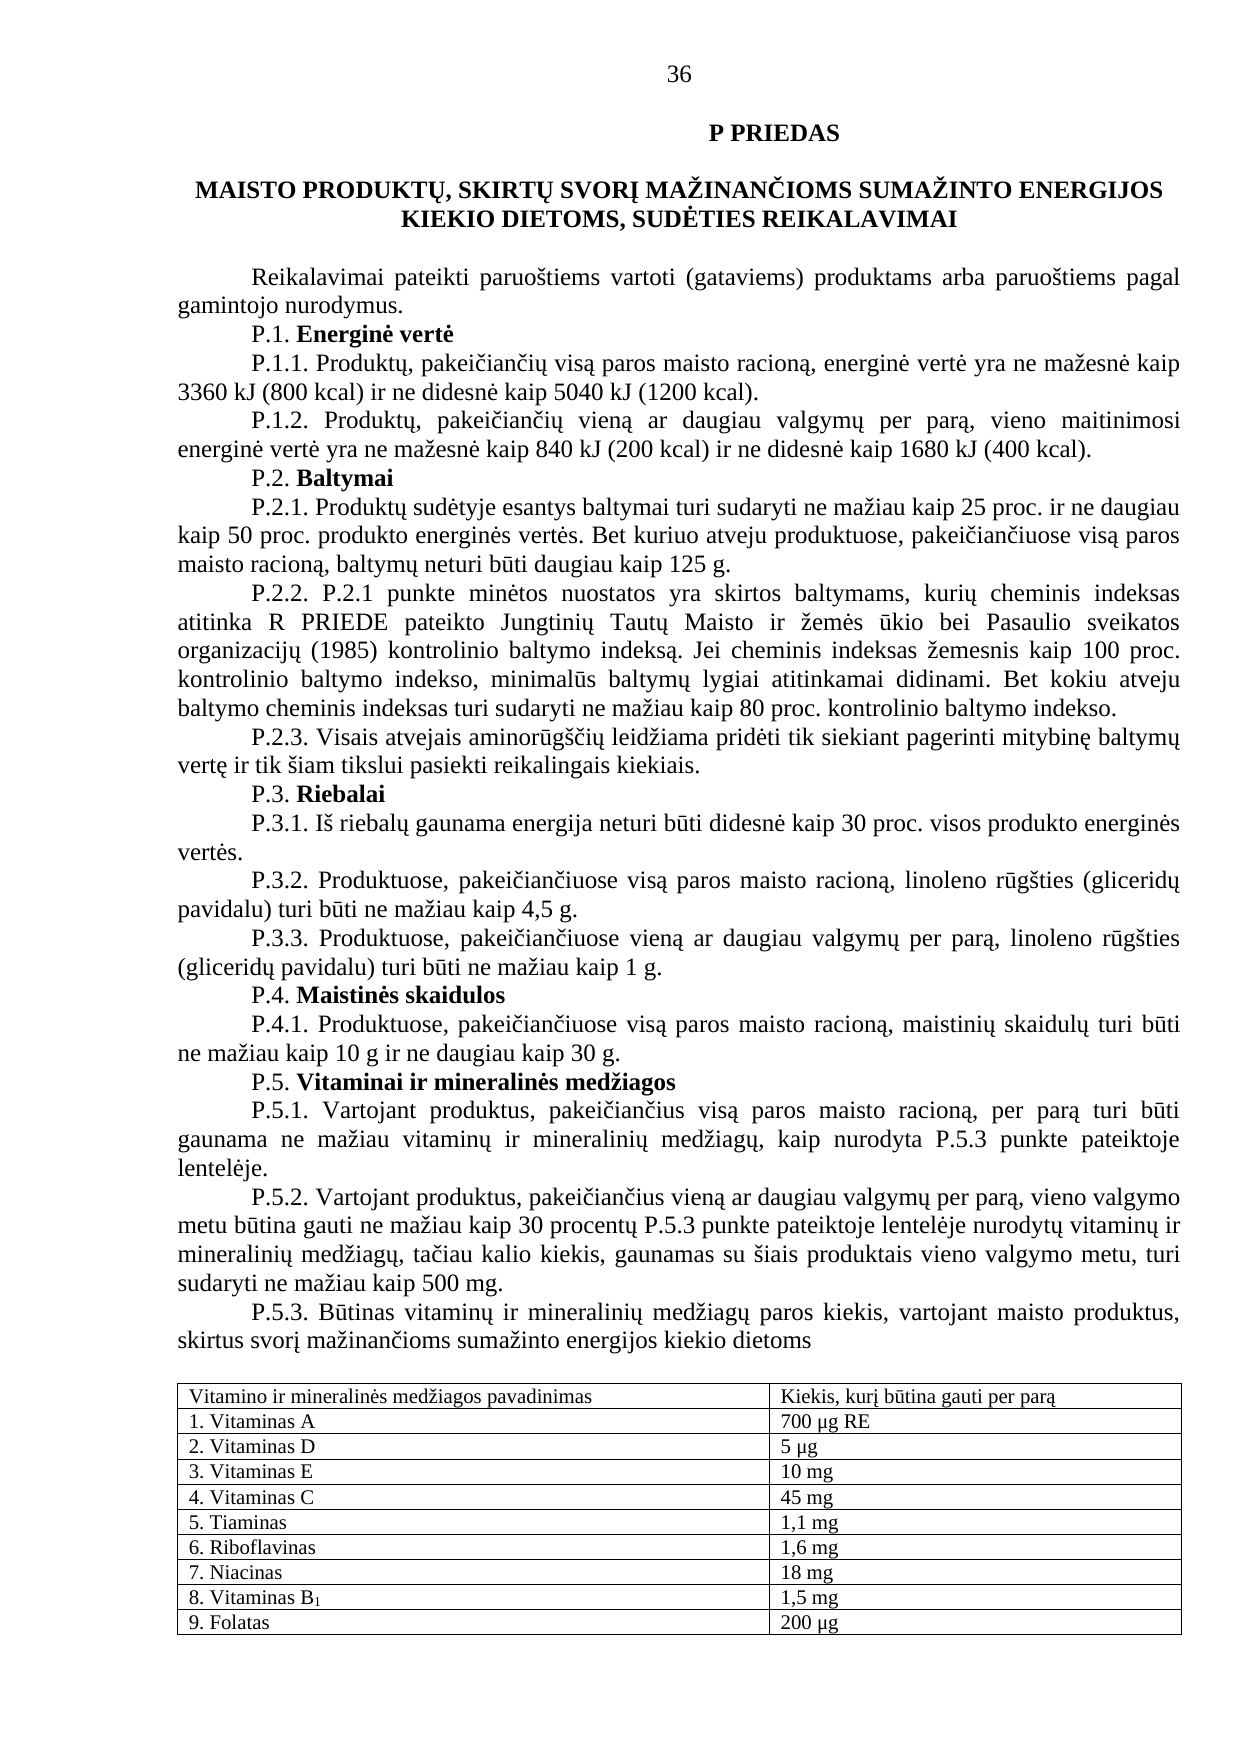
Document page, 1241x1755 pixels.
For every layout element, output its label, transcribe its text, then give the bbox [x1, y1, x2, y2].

text P.5.2. Vartojant produktus, pakeičiančius vieną ar daugiau valgymų per parą, vieno valgymo metu būtina gauti ne mažiau kaip 30 procentų P.5.3 punkte pateiktoje lentelėje nurodytų vitaminų ir mineralinių medžiagų, tačiau kalio kiekis, gaunamas su šiais produktais vieno valgymo metu, turi sudaryti ne mažiau kaip 500 mg. [177, 1182, 1181, 1297]
table_cell 10 mg [770, 1460, 1181, 1483]
table_cell 1,1 mg [770, 1510, 1181, 1534]
text P.4. Maistinės skaidulos [177, 981, 1181, 1009]
text P.3.2. Produktuose, pakeičiančiuose visą paros maisto racioną, linoleno rūgšties (gliceridų pavidalu) turi būti ne mažiau kaip 4,5 g. [177, 866, 1181, 923]
text P PRIEDAS [177, 118, 1181, 147]
table_cell 700 μg RE [770, 1409, 1181, 1433]
table_header Kiekis, kurį būtina gauti per parą [770, 1384, 1181, 1408]
text P.1.1. Produktų, pakeičiančių visą paros maisto racioną, energinė vertė yra ne mažesnė kaip 3360 kJ (800 kcal) ir ne didesnė kaip 5040 kJ (1200 kcal). [177, 348, 1181, 406]
text P.2. Baltymai [177, 463, 1181, 492]
table_cell 1,6 mg [770, 1535, 1181, 1559]
table_cell 1. Vitaminas A [178, 1409, 769, 1433]
text Reikalavimai pateikti paruoštiems vartoti (gataviems) produktams arba paruoštiems pagal gamintojo nurodymus. [177, 262, 1181, 319]
text P.3. Riebalai [177, 779, 1181, 808]
text P.2.1. Produktų sudėtyje esantys baltymai turi sudaryti ne mažiau kaip 25 proc. ir ne daugiau kaip 50 proc. produkto energinės vertės. Bet kuriuo atveju produktuose, pakeičiančiuose visą paros maisto racioną, baltymų neturi būti daugiau kaip 125 g. [177, 492, 1181, 578]
table_cell 4. Vitaminas C [178, 1485, 769, 1509]
table_cell 3. Vitaminas E [178, 1460, 769, 1483]
text P.5.3. Būtinas vitaminų ir mineralinių medžiagų paros kiekis, vartojant maisto produktus, skirtus svorį mažinančioms sumažinto energijos kiekio dietoms [177, 1297, 1181, 1354]
text P.1.2. Produktų, pakeičiančių vieną ar daugiau valgymų per parą, vieno maitinimosi energinė vertė yra ne mažesnė kaip 840 kJ (200 kcal) ir ne didesnė kaip 1680 kJ (400 kcal). [177, 406, 1181, 463]
table_cell 7. Niacinas [178, 1560, 769, 1584]
table_cell 18 mg [770, 1560, 1181, 1584]
table_cell 1,5 mg [770, 1585, 1181, 1609]
text P.5. Vitaminai ir mineralinės medžiagos [177, 1067, 1181, 1096]
text P.4.1. Produktuose, pakeičiančiuose visą paros maisto racioną, maistinių skaidulų turi būti ne mažiau kaip 10 g ir ne daugiau kaip 30 g. [177, 1009, 1181, 1067]
text P.2.3. Visais atvejais aminorūgščių leidžiama pridėti tik siekiant pagerinti mitybinę baltymų vertę ir tik šiam tikslui pasiekti reikalingais kiekiais. [177, 722, 1181, 779]
text MAISTO PRODUKTŲ, SKIRTŲ SVORĮ MAŽINANČIOMS SUMAŽINTO ENERGIJOS KIEKIO DIETOMS, SUDĖTIES REIKALAVIMAI [177, 176, 1181, 233]
table_cell 5. Tiaminas [178, 1510, 769, 1534]
table_cell 8. Vitaminas B1 [178, 1585, 769, 1609]
table_cell 5 μg [770, 1434, 1181, 1458]
table_cell 45 mg [770, 1485, 1181, 1509]
table_header Vitamino ir mineralinės medžiagos pavadinimas [178, 1384, 769, 1408]
text P.5.1. Vartojant produktus, pakeičiančius visą paros maisto racioną, per parą turi būti gaunama ne mažiau vitaminų ir mineralinių medžiagų, kaip nurodyta P.5.3 punkte pateiktoje lentelėje. [177, 1096, 1181, 1182]
text P.1. Energinė vertė [177, 319, 1181, 348]
table_cell 2. Vitaminas D [178, 1434, 769, 1458]
text P.3.1. Iš riebalų gaunama energija neturi būti didesnė kaip 30 proc. visos produkto energinės vertės. [177, 808, 1181, 866]
table_cell 6. Riboflavinas [178, 1535, 769, 1559]
text P.2.2. P.2.1 punkte minėtos nuostatos yra skirtos baltymams, kurių cheminis indeksas atitinka R PRIEDE pateikto Jungtinių Tautų Maisto ir žemės ūkio bei Pasaulio sveikatos organizacijų (1985) kontrolinio baltymo indeksą. Jei cheminis indeksas žemesnis kaip 100 proc. kontrolinio baltymo indekso, minimalūs baltymų lygiai atitinkamai didinami. Bet kokiu atveju baltymo cheminis indeksas turi sudaryti ne mažiau kaip 80 proc. kontrolinio baltymo indekso. [177, 578, 1181, 722]
text P.3.3. Produktuose, pakeičiančiuose vieną ar daugiau valgymų per parą, linoleno rūgšties (gliceridų pavidalu) turi būti ne mažiau kaip 1 g. [177, 923, 1181, 981]
table_cell 200 μg [770, 1610, 1181, 1634]
table_cell 9. Folatas [178, 1610, 769, 1634]
